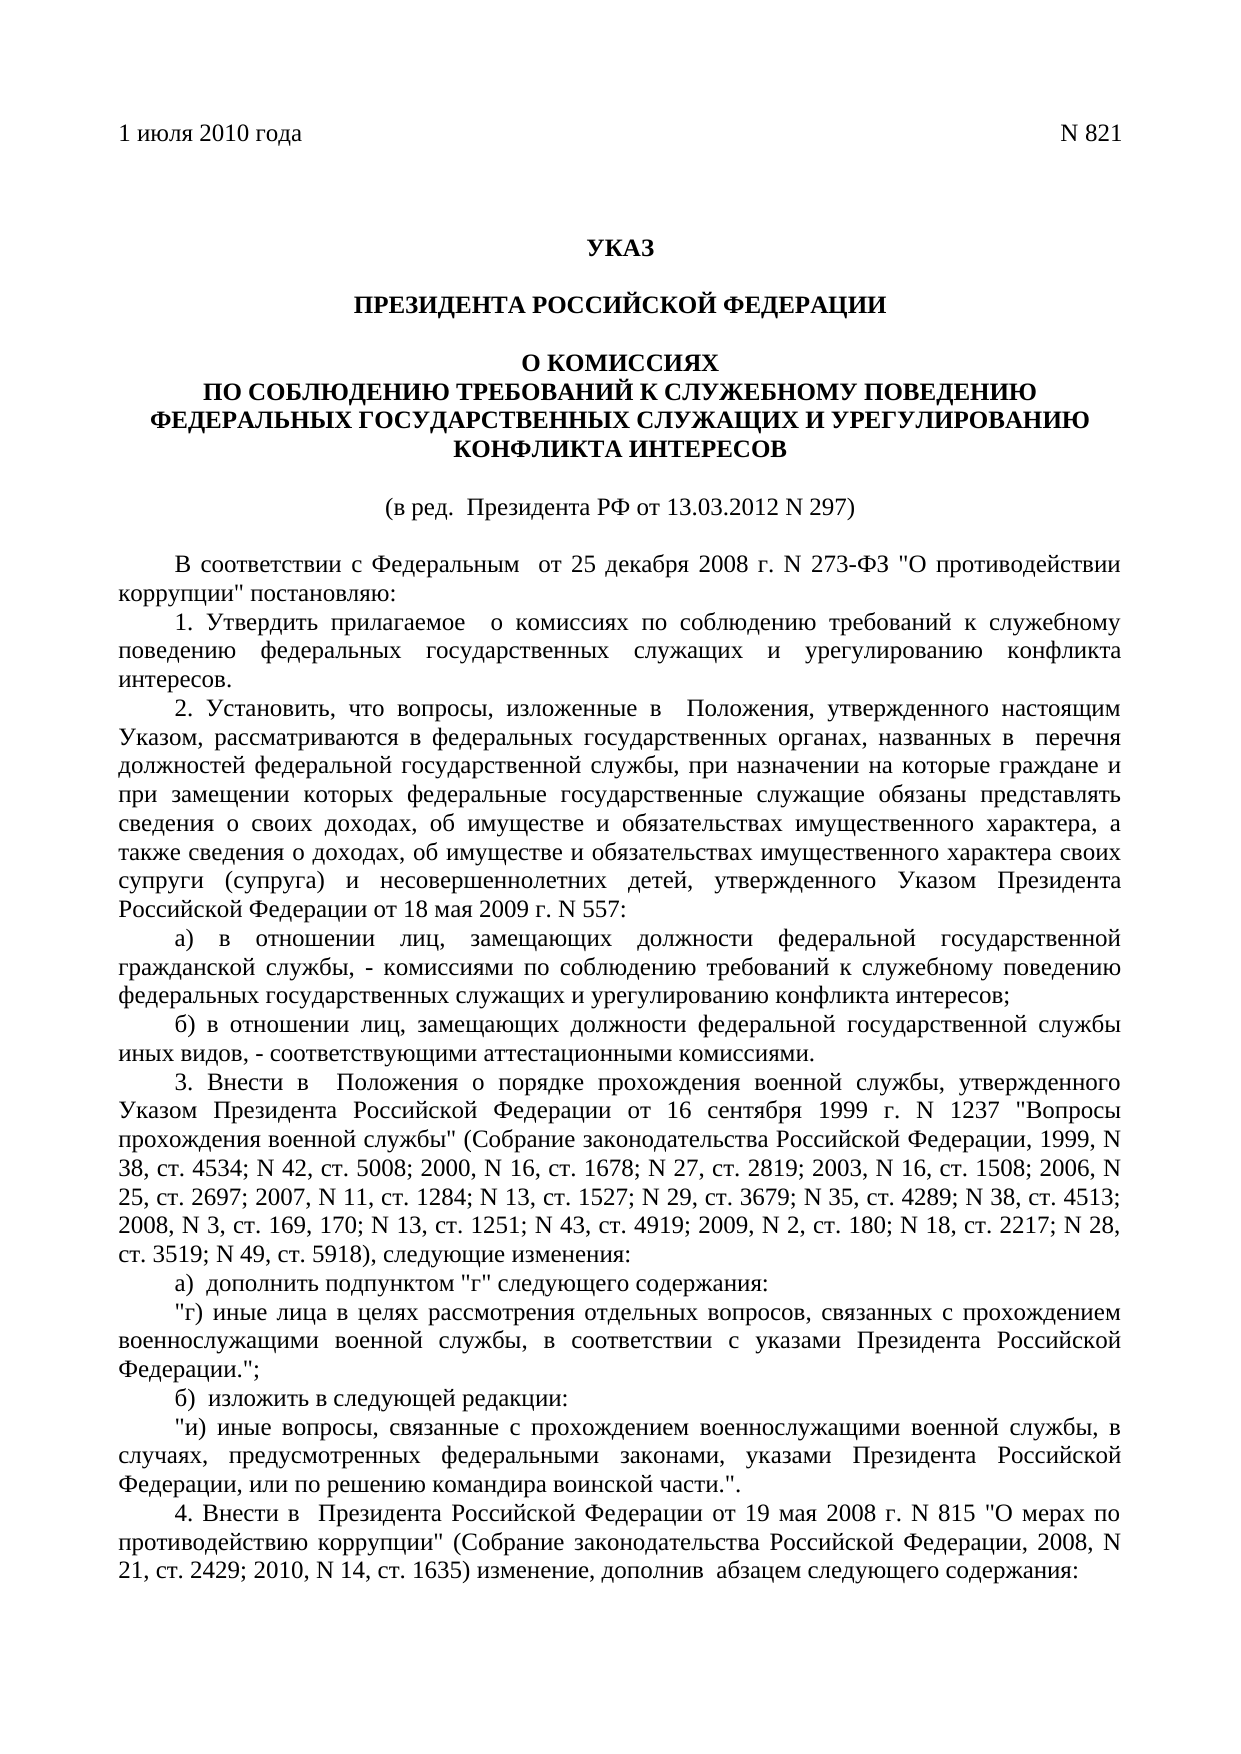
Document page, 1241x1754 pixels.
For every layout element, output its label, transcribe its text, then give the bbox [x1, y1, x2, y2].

text б) в отношении лиц, замещающих должности федеральной государственной службы иных видов, - соответствующими аттестационными комиссиями. [118, 1009, 1122, 1067]
text КОНФЛИКТА ИНТЕРЕСОВ [118, 434, 1122, 463]
text (в ред. Президента РФ от 13.03.2012 N 297) [118, 492, 1122, 521]
text В соответствии с Федеральным от 25 декабря 2008 г. N 273-ФЗ "О противодействии коррупции" постановляю: [118, 549, 1122, 607]
text а) дополнить подпунктом "г" следующего содержания: [118, 1268, 1122, 1297]
text О КОМИССИЯХ [118, 348, 1122, 377]
text 1 июля 2010 года N 821 [118, 118, 1122, 176]
text 2. Установить, что вопросы, изложенные в Положения, утвержденного настоящим Указом, рассматриваются в федеральных государственных органах, названных в перечня должностей федеральной государственной службы, при назначении на которые граждане и при замещении которых федеральные государственные служащие обязаны представлять сведения о своих доходах, об имуществе и обязательствах имущественного характера, а также сведения о доходах, об имуществе и обязательствах имущественного характера своих супруги (супруга) и несовершеннолетних детей, утвержденного Указом Президента Российской Федерации от 18 мая 2009 г. N 557: [118, 693, 1122, 923]
text а) в отношении лиц, замещающих должности федеральной государственной гражданской службы, - комиссиями по соблюдению требований к служебному поведению федеральных государственных служащих и урегулированию конфликта интересов; [118, 923, 1122, 1009]
text 3. Внести в Положения о порядке прохождения военной службы, утвержденного Указом Президента Российской Федерации от 16 сентября 1999 г. N 1237 "Вопросы прохождения военной службы" (Собрание законодательства Российской Федерации, 1999, N 38, ст. 4534; N 42, ст. 5008; 2000, N 16, ст. 1678; N 27, ст. 2819; 2003, N 16, ст. 1508; 2006, N 25, ст. 2697; 2007, N 11, ст. 1284; N 13, ст. 1527; N 29, ст. 3679; N 35, ст. 4289; N 38, ст. 4513; 2008, N 3, ст. 169, 170; N 13, ст. 1251; N 43, ст. 4919; 2009, N 2, ст. 180; N 18, ст. 2217; N 28, ст. 3519; N 49, ст. 5918), следующие изменения: [118, 1067, 1122, 1268]
text "и) иные вопросы, связанные с прохождением военнослужащими военной службы, в случаях, предусмотренных федеральными законами, указами Президента Российской Федерации, или по решению командира воинской части.". [118, 1412, 1122, 1498]
text ФЕДЕРАЛЬНЫХ ГОСУДАРСТВЕННЫХ СЛУЖАЩИХ И УРЕГУЛИРОВАНИЮ [118, 406, 1122, 434]
text 4. Внести в Президента Российской Федерации от 19 мая 2008 г. N 815 "О мерах по противодействию коррупции" (Собрание законодательства Российской Федерации, 2008, N 21, ст. 2429; 2010, N 14, ст. 1635) изменение, дополнив абзацем следующего содержания: [118, 1498, 1122, 1584]
text ПРЕЗИДЕНТА РОССИЙСКОЙ ФЕДЕРАЦИИ [118, 291, 1122, 319]
text "г) иные лица в целях рассмотрения отдельных вопросов, связанных с прохождением военнослужащими военной службы, в соответствии с указами Президента Российской Федерации."; [118, 1297, 1122, 1383]
text б) изложить в следующей редакции: [118, 1383, 1122, 1412]
text УКАЗ [118, 233, 1122, 262]
text 1. Утвердить прилагаемое о комиссиях по соблюдению требований к служебному поведению федеральных государственных служащих и урегулированию конфликта интересов. [118, 607, 1122, 693]
text ПО СОБЛЮДЕНИЮ ТРЕБОВАНИЙ К СЛУЖЕБНОМУ ПОВЕДЕНИЮ [118, 377, 1122, 406]
